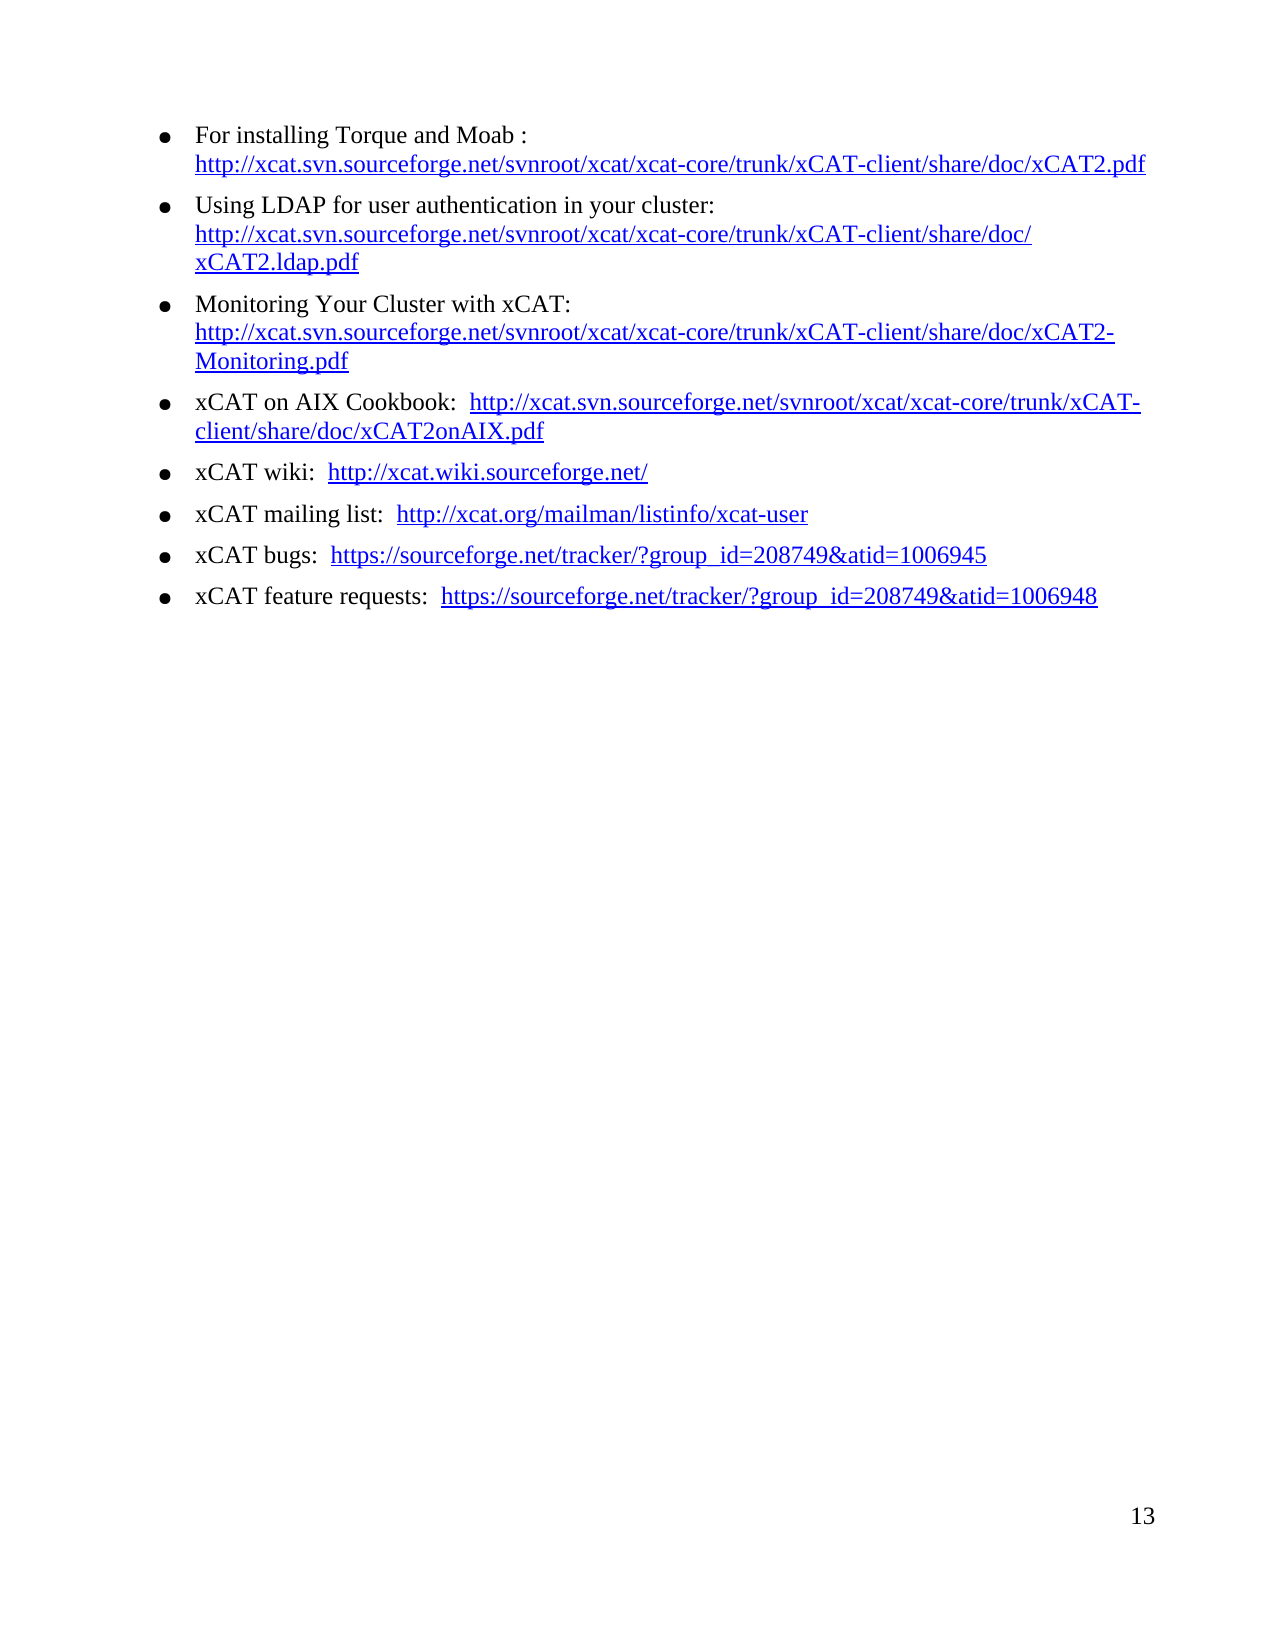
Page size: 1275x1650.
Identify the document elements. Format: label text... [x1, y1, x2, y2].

list xCAT mailing list: http://xcat.org/mailman/listinfo/xcat-user [157, 499, 1155, 527]
list xCAT wiki: http://xcat.wiki.sourceforge.net/ [157, 457, 1155, 486]
list xCAT bugs: https://sourceforge.net/tracker/?group_id=208749&atid=1006945 [157, 540, 1155, 569]
list Using LDAP for user authentication in your cluster: http://xcat.svn.sourceforge.net/svnroot/xcat/xcat-core/trunk/xCAT-client/share/doc/xCAT2.ldap.pdf [157, 190, 1155, 276]
list Monitoring Your Cluster with xCAT: http://xcat.svn.sourceforge.net/svnroot/xcat/xcat-core/trunk/xCAT-client/share/doc/xCAT2-Monitoring.pdf [157, 289, 1155, 375]
list xCAT feature requests: https://sourceforge.net/tracker/?group_id=208749&atid=1006948 [157, 581, 1155, 610]
list For installing Torque and Moab : http://xcat.svn.sourceforge.net/svnroot/xcat/xcat-core/trunk/xCAT-client/share/doc/xCAT2.pdf [157, 120, 1155, 177]
list xCAT on AIX Cookbook: http://xcat.svn.sourceforge.net/svnroot/xcat/xcat-core/trunk/xCAT-client/share/doc/xCAT2onAIX.pdf [157, 387, 1155, 445]
